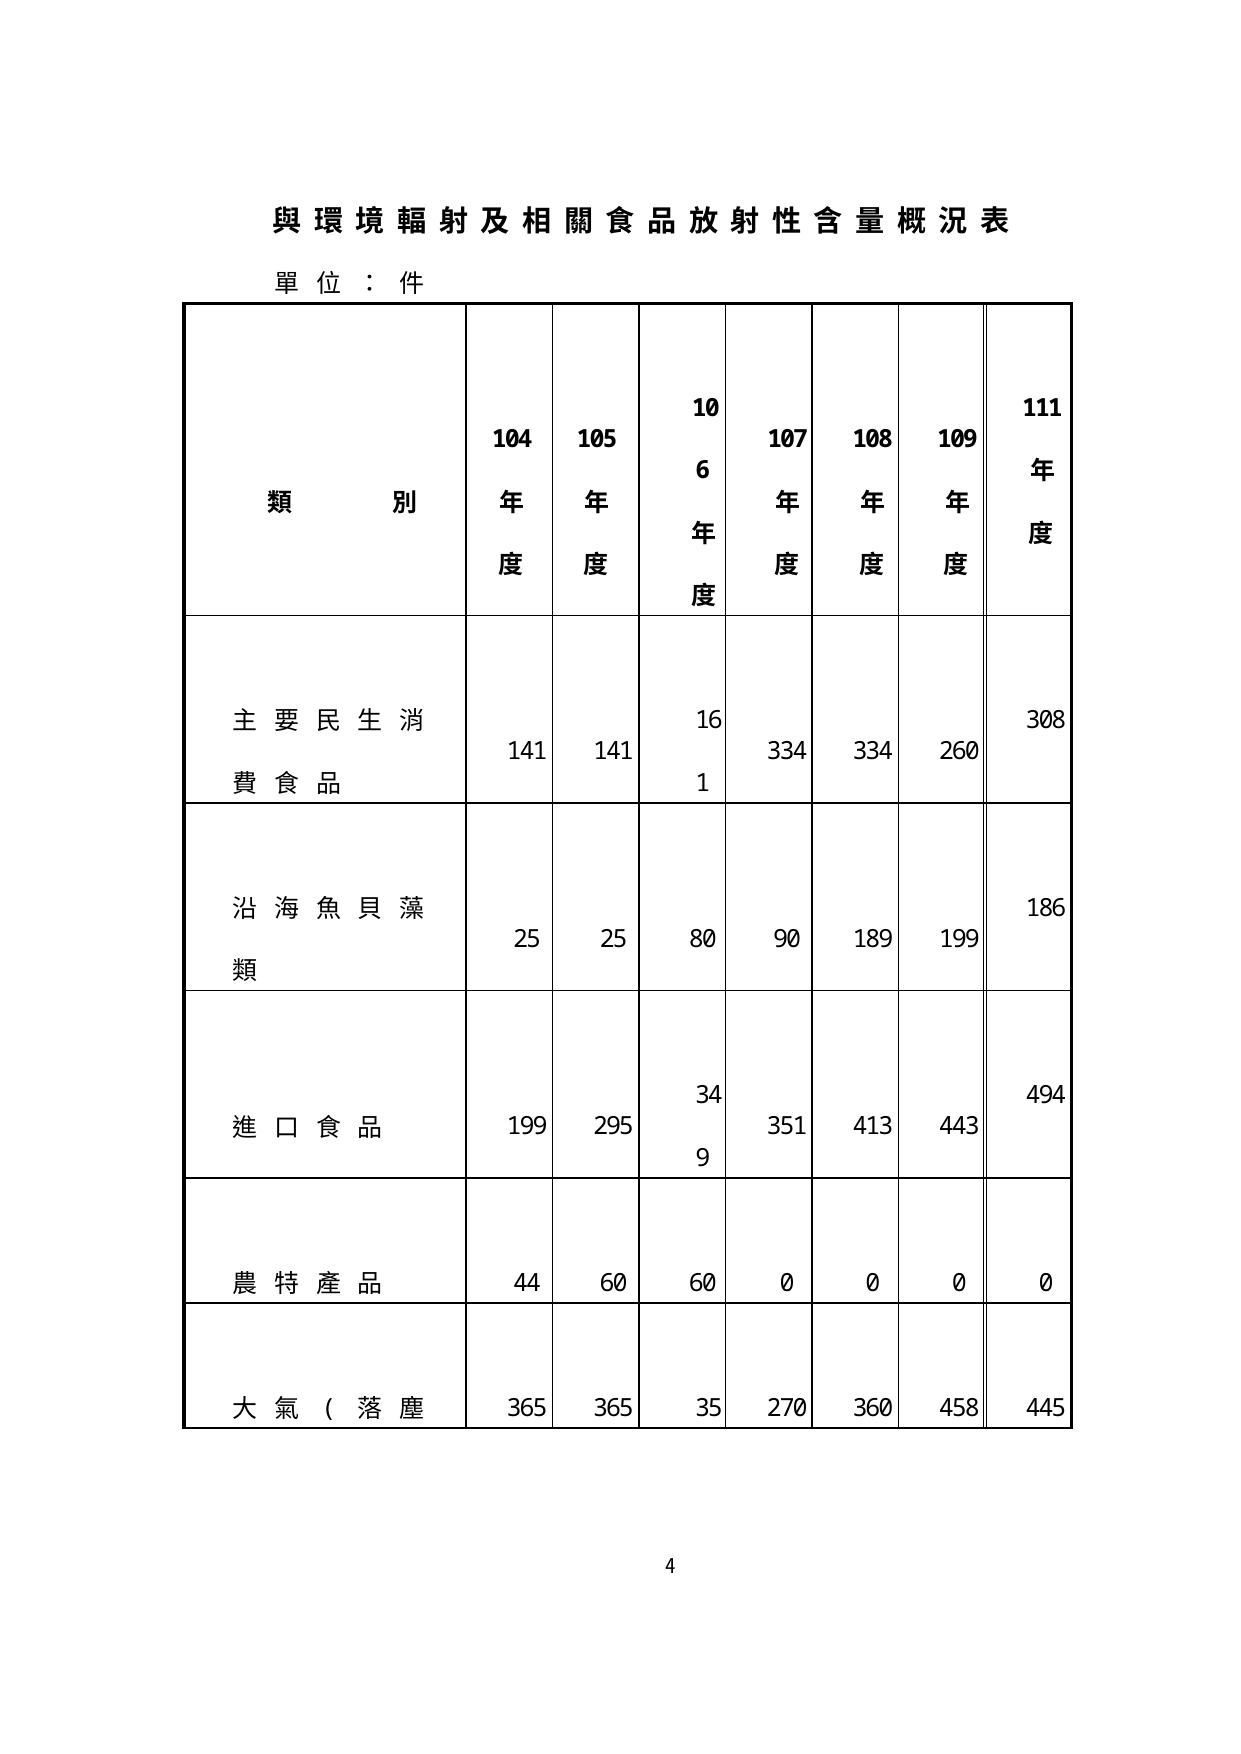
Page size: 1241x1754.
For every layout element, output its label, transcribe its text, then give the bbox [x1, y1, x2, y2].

table_cell 0 [899, 1179, 983, 1302]
table_cell 334 [726, 616, 811, 802]
table_cell 60 [553, 1179, 638, 1302]
table_cell 260 [899, 616, 983, 802]
table_header 類 別 [186, 305, 465, 615]
table_cell 360 [813, 1304, 898, 1427]
table_cell 308 [987, 616, 1070, 802]
table_cell 199 [899, 804, 983, 990]
table_header 109年度 [899, 305, 983, 615]
table_cell 25 [467, 804, 552, 990]
table_cell 189 [813, 804, 898, 990]
table_cell 0 [813, 1179, 898, 1302]
table_cell 295 [553, 991, 638, 1177]
table_cell 458 [899, 1304, 983, 1427]
table_cell 443 [899, 991, 983, 1177]
table_cell 365 [467, 1304, 552, 1427]
table_header 107年度 [726, 305, 811, 615]
table_cell 90 [726, 804, 811, 990]
table_cell 349 [640, 991, 725, 1177]
table_cell 270 [726, 1304, 811, 1427]
table_cell 44 [467, 1179, 552, 1302]
table_cell 413 [813, 991, 898, 1177]
table_cell 60 [640, 1179, 725, 1302]
table_header 111年度 [987, 305, 1070, 615]
table_cell 351 [726, 991, 811, 1177]
table_cell 0 [987, 1179, 1070, 1302]
table_cell 334 [813, 616, 898, 802]
table_cell 主要民生消費食品 [186, 616, 465, 802]
table_cell 0 [726, 1179, 811, 1302]
table_cell 186 [987, 804, 1070, 990]
table_cell 199 [467, 991, 552, 1177]
table_header 104年度 [467, 305, 552, 615]
table_cell 365 [553, 1304, 638, 1427]
table_cell 25 [553, 804, 638, 990]
table_cell 445 [987, 1304, 1070, 1427]
table_cell 141 [467, 616, 552, 802]
table_cell 進口食品 [186, 991, 465, 1177]
table_cell 161 [640, 616, 725, 802]
table_cell 494 [987, 991, 1070, 1177]
table_cell 80 [640, 804, 725, 990]
table_cell 35 [640, 1304, 725, 1427]
table_header 105年度 [553, 305, 638, 615]
table_cell 大氣(落塵 [186, 1304, 465, 1427]
table_header 106年度 [640, 305, 725, 615]
text 與環境輻射及相關食品放射性含量概況表 單位：件 [177, 177, 1058, 302]
table_cell 農特產品 [186, 1179, 465, 1302]
table_cell 沿海魚貝藻類 [186, 804, 465, 990]
table_header 108年度 [813, 305, 898, 615]
table_cell 141 [553, 616, 638, 802]
